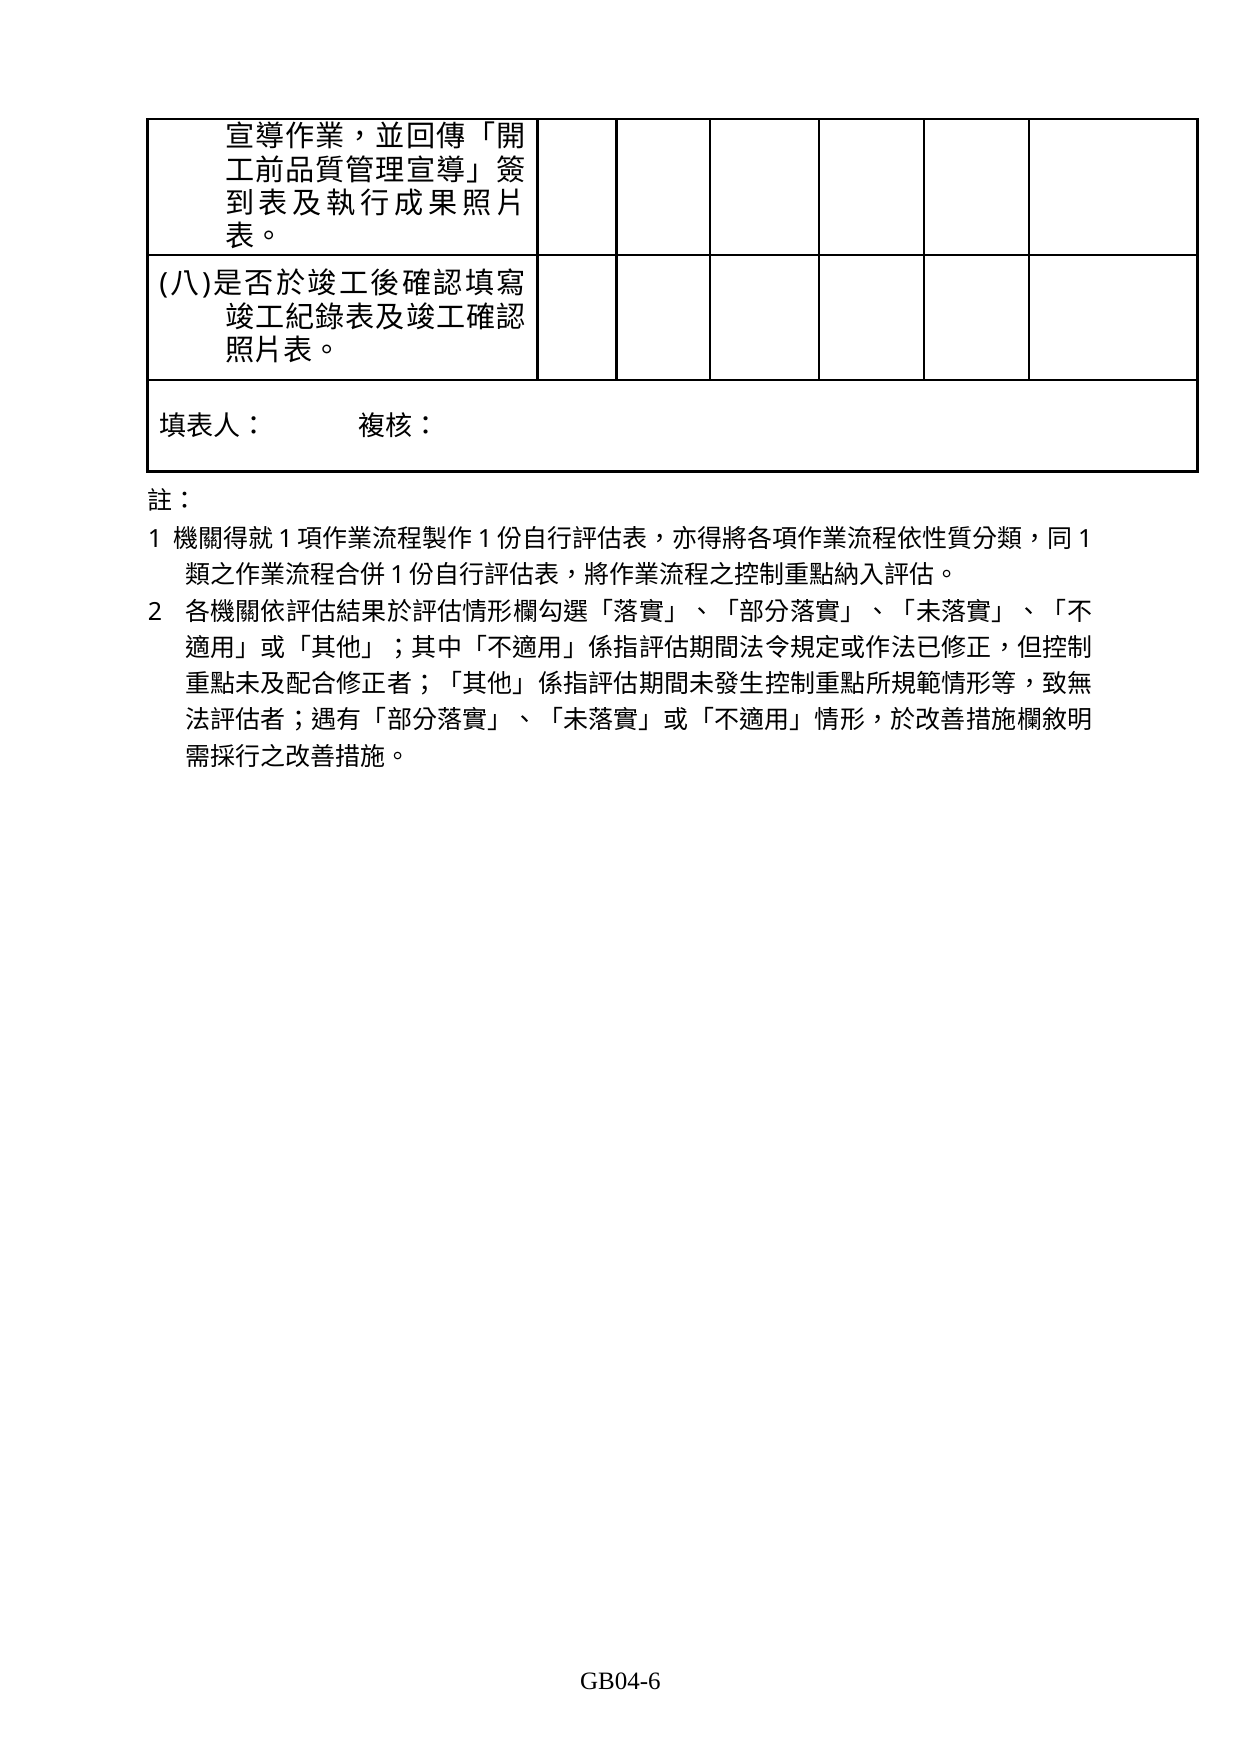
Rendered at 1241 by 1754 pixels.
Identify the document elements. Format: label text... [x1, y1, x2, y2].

table_cell [711, 256, 818, 379]
table_cell [1030, 256, 1196, 379]
table_cell [539, 256, 615, 379]
table_cell [925, 120, 1028, 253]
table_cell [820, 256, 923, 379]
table_cell [1030, 120, 1196, 253]
table_cell 宣導作業，並回傳「開工前品質管理宣導」簽到表及執行成果照片表。 [149, 120, 536, 253]
list 機關得就1項作業流程製作1份自行評估表，亦得將各項作業流程依性質分類，同1類之作業流程合併1份自行評估表，將作業流程之控制重點納入評估。 [148, 518, 1092, 591]
table_cell 填表人： 複核： [149, 381, 1196, 469]
table_cell [925, 256, 1028, 379]
table_cell [618, 120, 709, 253]
table_cell [618, 256, 709, 379]
table_cell [711, 120, 818, 253]
list 各機關依評估結果於評估情形欄勾選「落實」、「部分落實」、「未落實」、「不適用」或「其他」；其中「不適用」係指評估期間法令規定或作法已修正，但控制重點未及配合修正者；「其他」係指評估期間未發生控制重點所規範情形等，致無法評估者；遇有「部分落實」、「未落實」或「不適用」情形，於改善措施欄敘明需採行之改善措施。 [148, 591, 1092, 772]
table_cell [820, 120, 923, 253]
text 註： [148, 473, 1092, 518]
table_cell [539, 120, 615, 253]
table_cell (八)是否於竣工後確認填寫竣工紀錄表及竣工確認照片表。 [149, 256, 536, 379]
